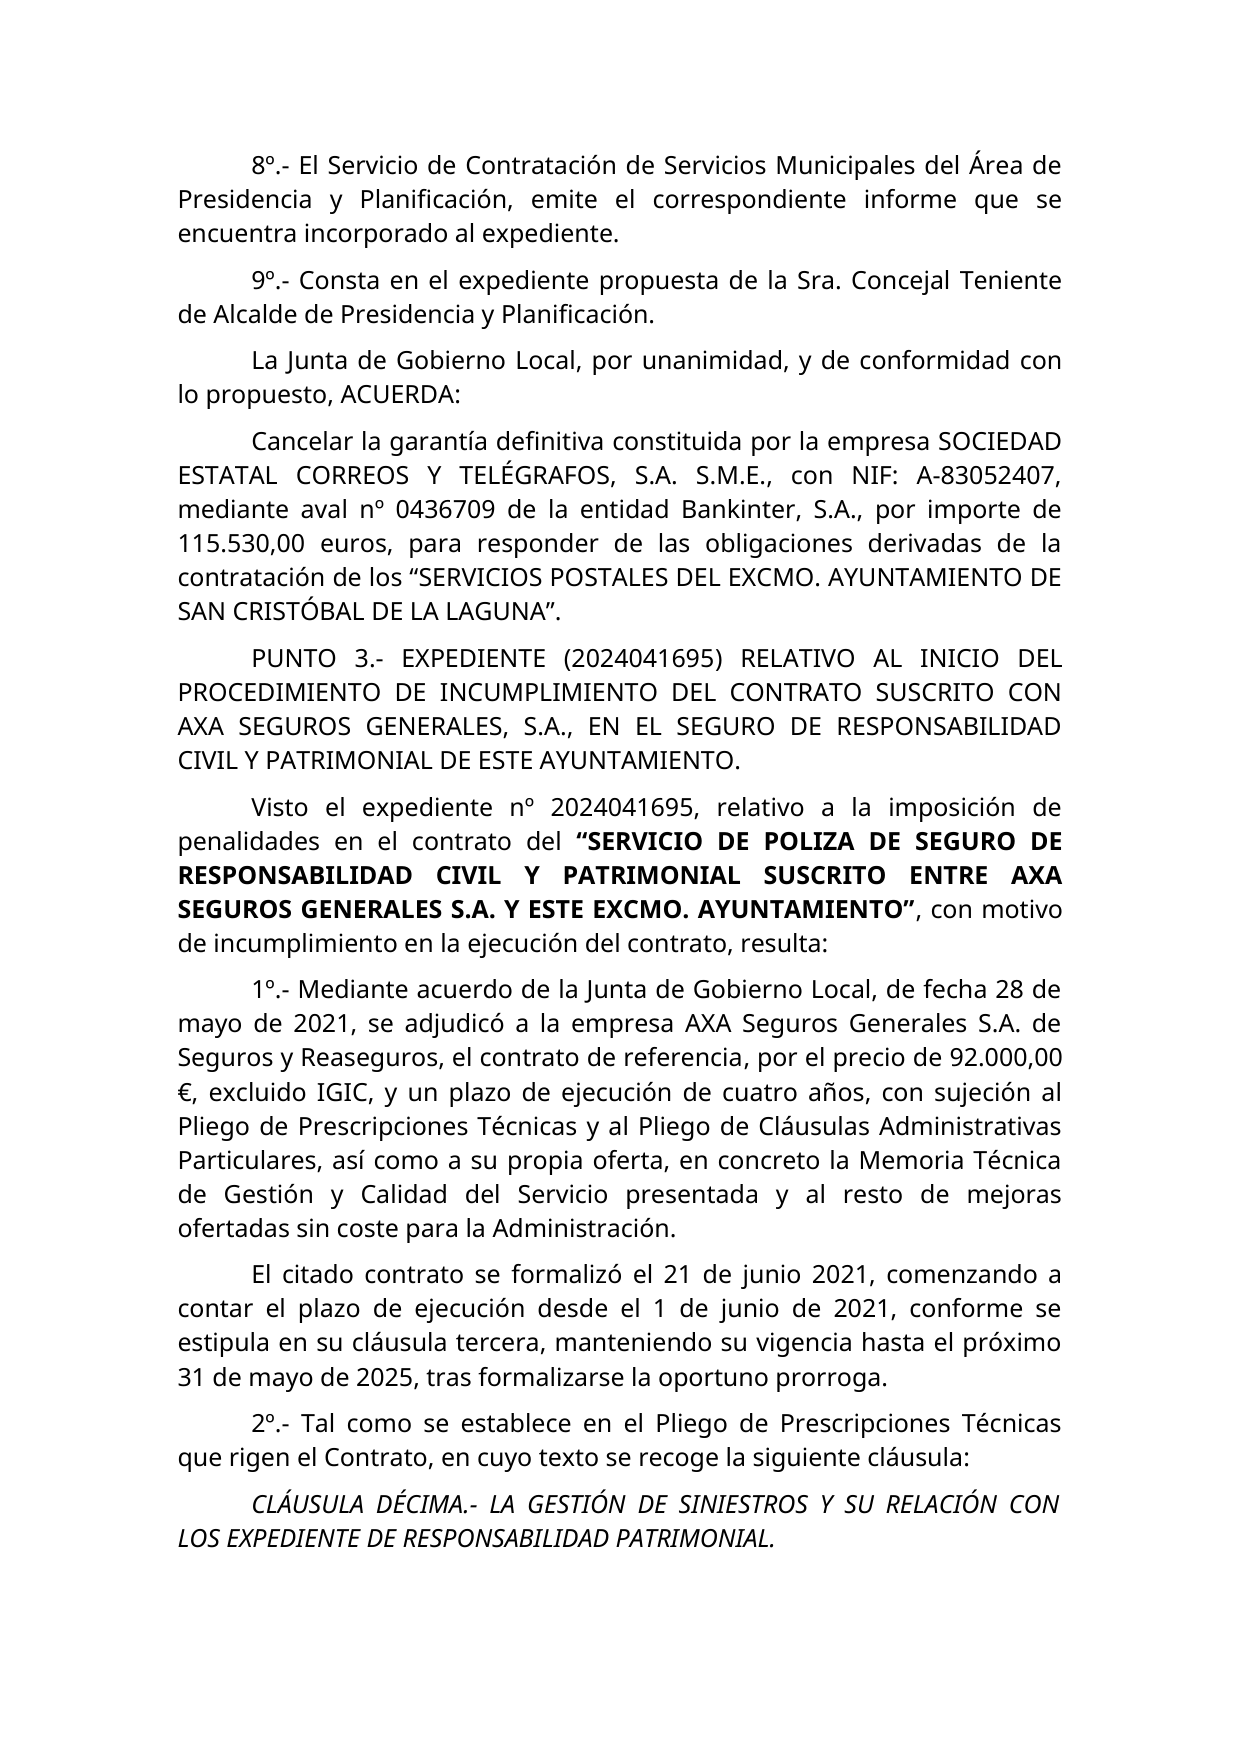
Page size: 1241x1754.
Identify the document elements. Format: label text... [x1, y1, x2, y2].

text El citado contrato se formalizó el 21 de junio 2021, comenzando a contar el plazo de ejecución desde el 1 de junio de 2021, conforme se estipula en su cláusula tercera, manteniendo su vigencia hasta el próximo 31 de mayo de 2025, tras formalizarse la oportuno prorroga. [177, 1257, 1063, 1393]
text Cancelar la garantía definitiva constituida por la empresa SOCIEDAD ESTATAL CORREOS Y TELÉGRAFOS, S.A. S.M.E., con NIF: A-83052407, mediante aval nº 0436709 de la entidad Bankinter, S.A., por importe de 115.530,00 euros, para responder de las obligaciones derivadas de la contratación de los “SERVICIOS POSTALES DEL EXCMO. AYUNTAMIENTO DE SAN CRISTÓBAL DE LA LAGUNA”. [177, 423, 1063, 628]
text La Junta de Gobierno Local, por unanimidad, y de conformidad con lo propuesto, ACUERDA: [177, 343, 1063, 411]
text 8º.- El Servicio de Contratación de Servicios Municipales del Área de Presidencia y Planificación, emite el correspondiente informe que se encuentra incorporado al expediente. [177, 148, 1063, 250]
text Visto el expediente nº 2024041695, relativo a la imposición de penalidades en el contrato del “SERVICIO DE POLIZA DE SEGURO DE RESPONSABILIDAD CIVIL Y PATRIMONIAL SUSCRITO ENTRE AXA SEGUROS GENERALES S.A. Y ESTE EXCMO. AYUNTAMIENTO”, con motivo de incumplimiento en la ejecución del contrato, resulta: [177, 789, 1063, 959]
text 9º.- Consta en el expediente propuesta de la Sra. Concejal Teniente de Alcalde de Presidencia y Planificación. [177, 262, 1063, 330]
text PUNTO 3.- EXPEDIENTE (2024041695) RELATIVO AL INICIO DEL PROCEDIMIENTO DE INCUMPLIMIENTO DEL CONTRATO SUSCRITO CON AXA SEGUROS GENERALES, S.A., EN EL SEGURO DE RESPONSABILIDAD CIVIL Y PATRIMONIAL DE ESTE AYUNTAMIENTO. [177, 640, 1063, 777]
text 1º.- Mediante acuerdo de la Junta de Gobierno Local, de fecha 28 de mayo de 2021, se adjudicó a la empresa AXA Seguros Generales S.A. de Seguros y Reaseguros, el contrato de referencia, por el precio de 92.000,00 €, excluido IGIC, y un plazo de ejecución de cuatro años, con sujeción al Pliego de Prescripciones Técnicas y al Pliego de Cláusulas Administrativas Particulares, así como a su propia oferta, en concreto la Memoria Técnica de Gestión y Calidad del Servicio presentada y al resto de mejoras ofertadas sin coste para la Administración. [177, 972, 1063, 1244]
text 2º.- Tal como se establece en el Pliego de Prescripciones Técnicas que rigen el Contrato, en cuyo texto se recoge la siguiente cláusula: [177, 1406, 1063, 1474]
text CLÁUSULA DÉCIMA.- LA GESTIÓN DE SINIESTROS Y SU RELACIÓN CON LOS EXPEDIENTE DE RESPONSABILIDAD PATRIMONIAL. [177, 1486, 1063, 1554]
